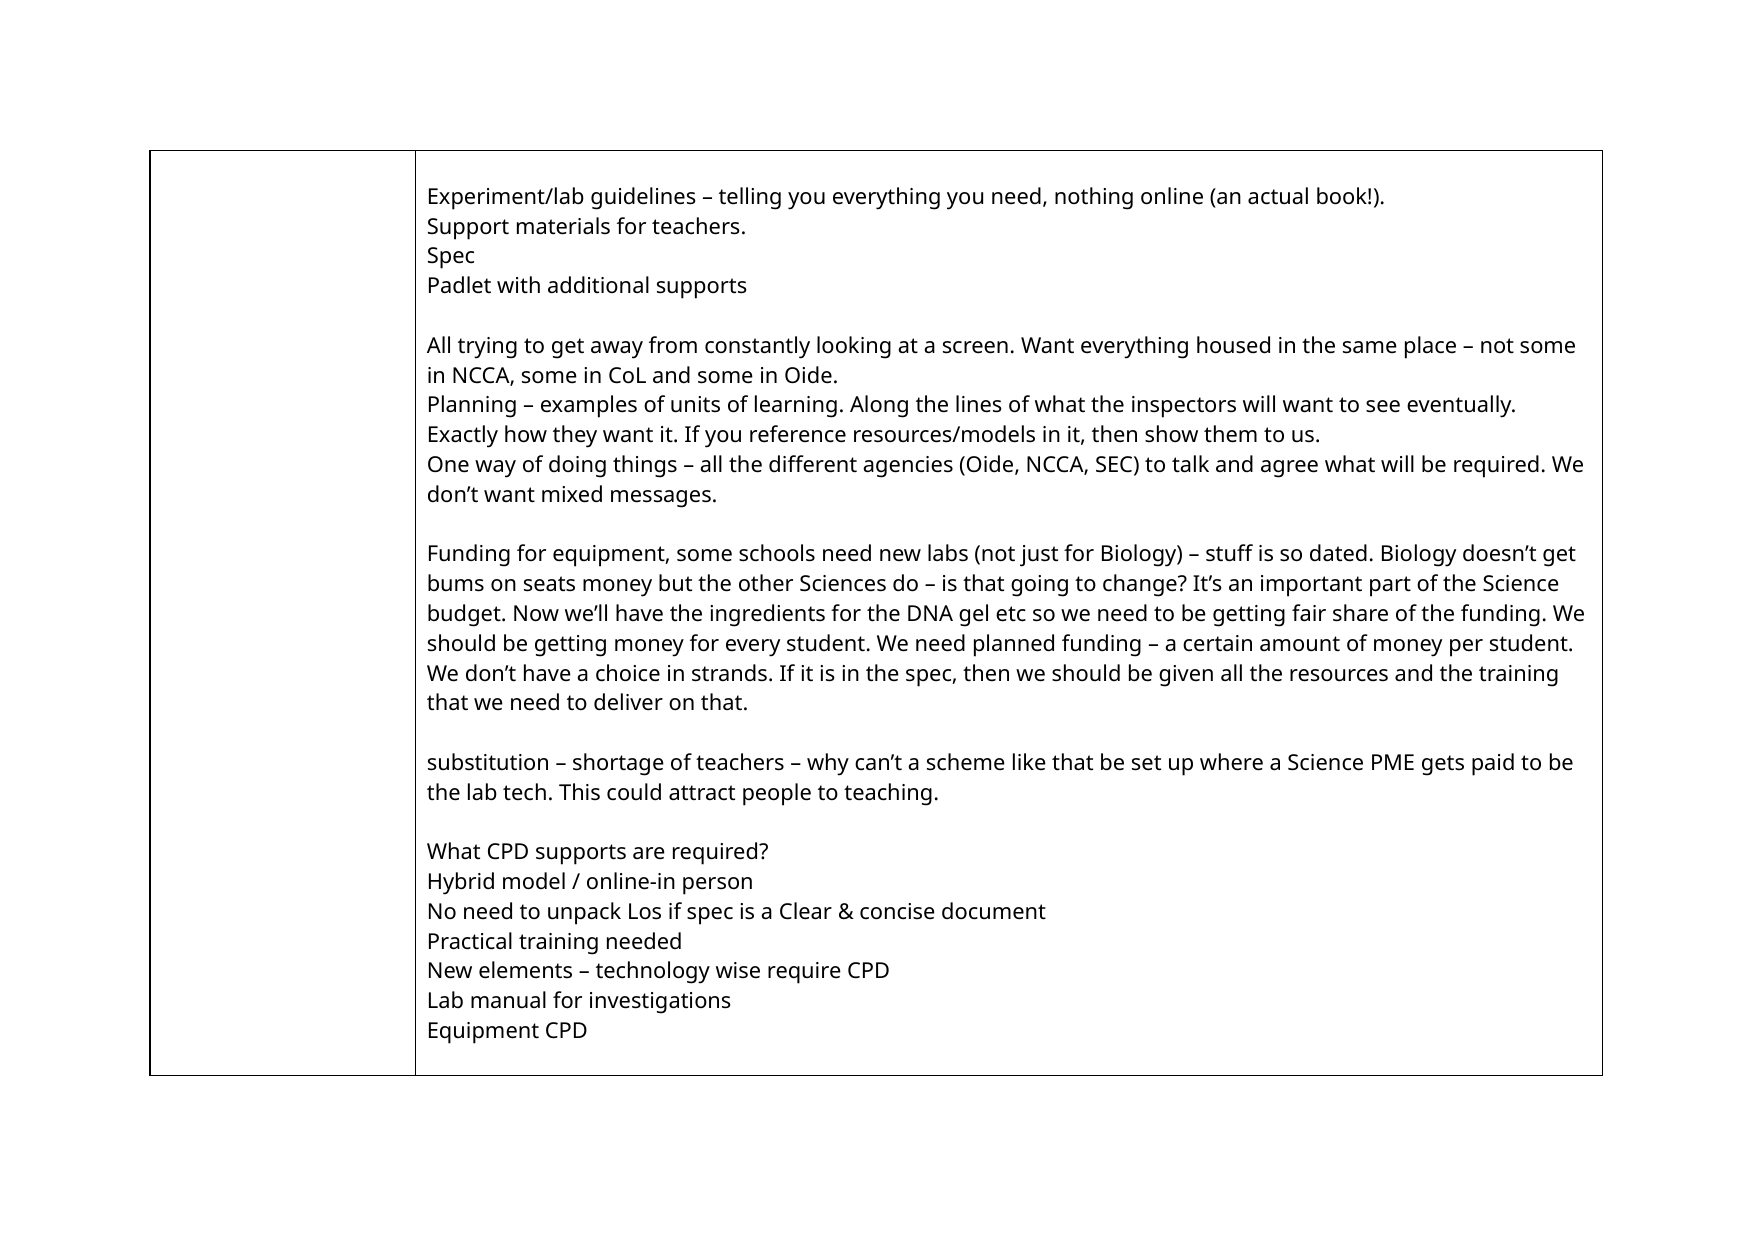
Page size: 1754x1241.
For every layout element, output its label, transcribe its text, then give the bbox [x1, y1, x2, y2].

table_cell [151, 151, 415, 1074]
table_cell Experiment/lab guidelines – telling you everything you need, nothing online (an actual book!). Support materials for teachers. Spec Padlet with additional supports All trying to get away from constantly looking at a screen. Want everything housed in the same place – not some in NCCA, some in CoL and some in Oide. Planning – examples of units of learning. Along the lines of what the inspectors will want to see eventually. Exactly how they want it. If you reference resources/models in it, then show them to us. One way of doing things – all the different agencies (Oide, NCCA, SEC) to talk and agree what will be required. We don’t want mixed messages. Funding for equipment, some schools need new labs (not just for Biology) – stuff is so dated. Biology doesn’t get bums on seats money but the other Sciences do – is that going to change? It’s an important part of the Science budget. Now we’ll have the ingredients for the DNA gel etc so we need to be getting fair share of the funding. We should be getting money for every student. We need planned funding – a certain amount of money per student. We don’t have a choice in strands. If it is in the spec, then we should be given all the resources and the training that we need to deliver on that. substitution – shortage of teachers – why can’t a scheme like that be set up where a Science PME gets paid to be the lab tech. This could attract people to teaching. What CPD supports are required? Hybrid model / online-in person No need to unpack Los if spec is a Clear & concise document Practical training needed New elements – technology wise require CPD Lab manual for investigations Equipment CPD [416, 151, 1602, 1074]
